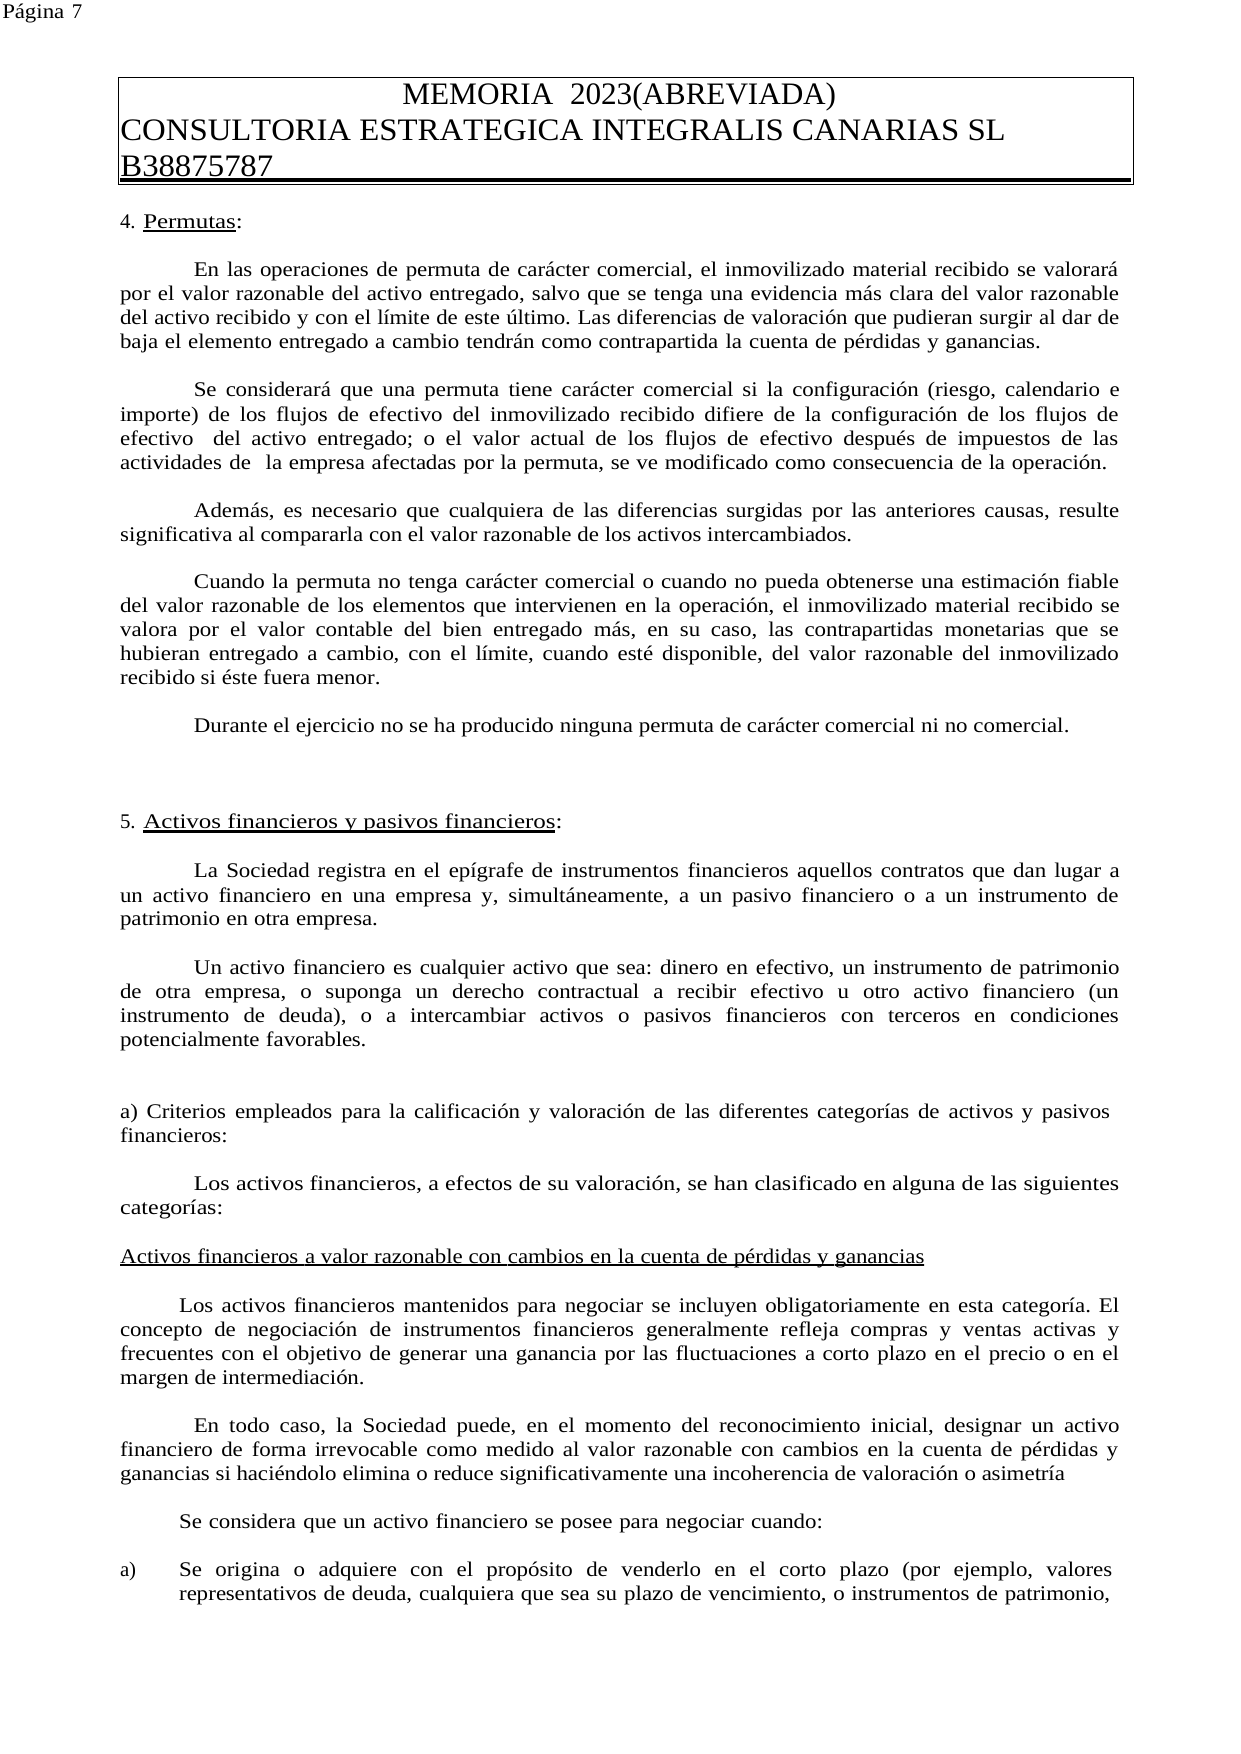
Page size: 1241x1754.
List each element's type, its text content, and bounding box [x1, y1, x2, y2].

text Cuando la permuta no tenga carácter comercial o cuando no pueda obtenerse una estimación fiable del valor razonable de los elementos que intervienen en la operación, el inmovilizado material recibido se valora por el valor contable del bien entregado más, en su caso, las contrapartidas monetarias que se hubieran entregado a cambio, con el límite, cuando esté disponible, del valor razonable del inmovilizado recibido si éste fuera menor. [120, 570, 1119, 689]
text Un activo financiero es cualquier activo que sea: dinero en efectivo, un instrumento de patrimonio de otra empresa, o suponga un derecho contractual a recibir efectivo u otro activo financiero (un instrumento de deuda), o a intercambiar activos o pasivos financieros con terceros en condiciones potencialmente favorables. [120, 955, 1119, 1051]
text En todo caso, la Sociedad puede, en el momento del reconocimiento inicial, designar un activo financiero de forma irrevocable como medido al valor razonable con cambios en la cuenta de pérdidas y ganancias si haciéndolo elimina o reduce significativamente una incoherencia de valoración o asimetría [120, 1413, 1119, 1485]
text a) Criterios empleados para la calificación y valoración de las diferentes categorías de activos y pasivos financieros: [120, 1099, 1113, 1147]
text Durante el ejercicio no se ha producido ninguna permuta de carácter comercial ni no comercial. [194, 713, 1119, 737]
text Se considerará que una permuta tiene carácter comercial si la configuración (riesgo, calendario e importe) de los flujos de efectivo del inmovilizado recibido difiere de la configuración de los flujos de efectivo del activo entregado; o el valor actual de los flujos de efectivo después de impuestos de las actividades de la empresa afectadas por la permuta, se ve modificado como consecuencia de la operación. [120, 377, 1119, 474]
text Además, es necesario que cualquiera de las diferencias surgidas por las anteriores causas, resulte significativa al compararla con el valor razonable de los activos intercambiados. [120, 497, 1119, 546]
list Se origina o adquiere con el propósito de venderlo en el corto plazo (por ejemplo, valores representativos de deuda, cualquiera que sea su plazo de vencimiento, o instrumentos de patrimonio, [120, 1557, 1119, 1605]
list Activos financieros y pasivos financieros: [120, 809, 1142, 833]
text Activos financieros a valor razonable con cambios en la cuenta de pérdidas y ganancias [120, 1243, 1142, 1268]
text Se considera que un activo financiero se posee para negociar cuando: [179, 1509, 1142, 1533]
text La Sociedad registra en el epígrafe de instrumentos financieros aquellos contratos que dan lugar a un activo financiero en una empresa y, simultáneamente, a un pasivo financiero o a un instrumento de patrimonio en otra empresa. [120, 859, 1119, 930]
text Los activos financieros mantenidos para negociar se incluyen obligatoriamente en esta categoría. El concepto de negociación de instrumentos financieros generalmente refleja compras y ventas activas y frecuentes con el objetivo de generar una ganancia por las fluctuaciones a corto plazo en el precio o en el margen de intermediación. [120, 1293, 1120, 1389]
text En las operaciones de permuta de carácter comercial, el inmovilizado material recibido se valorará por el valor razonable del activo entregado, salvo que se tenga una evidencia más clara del valor razonable del activo recibido y con el límite de este último. Las diferencias de valoración que pudieran surgir al dar de baja el elemento entregado a cambio tendrán como contrapartida la cuenta de pérdidas y ganancias. [120, 257, 1119, 353]
list Permutas: [120, 209, 1142, 233]
text Los activos financieros, a efectos de su valoración, se han clasificado en alguna de las siguientes categorías: [120, 1171, 1119, 1219]
